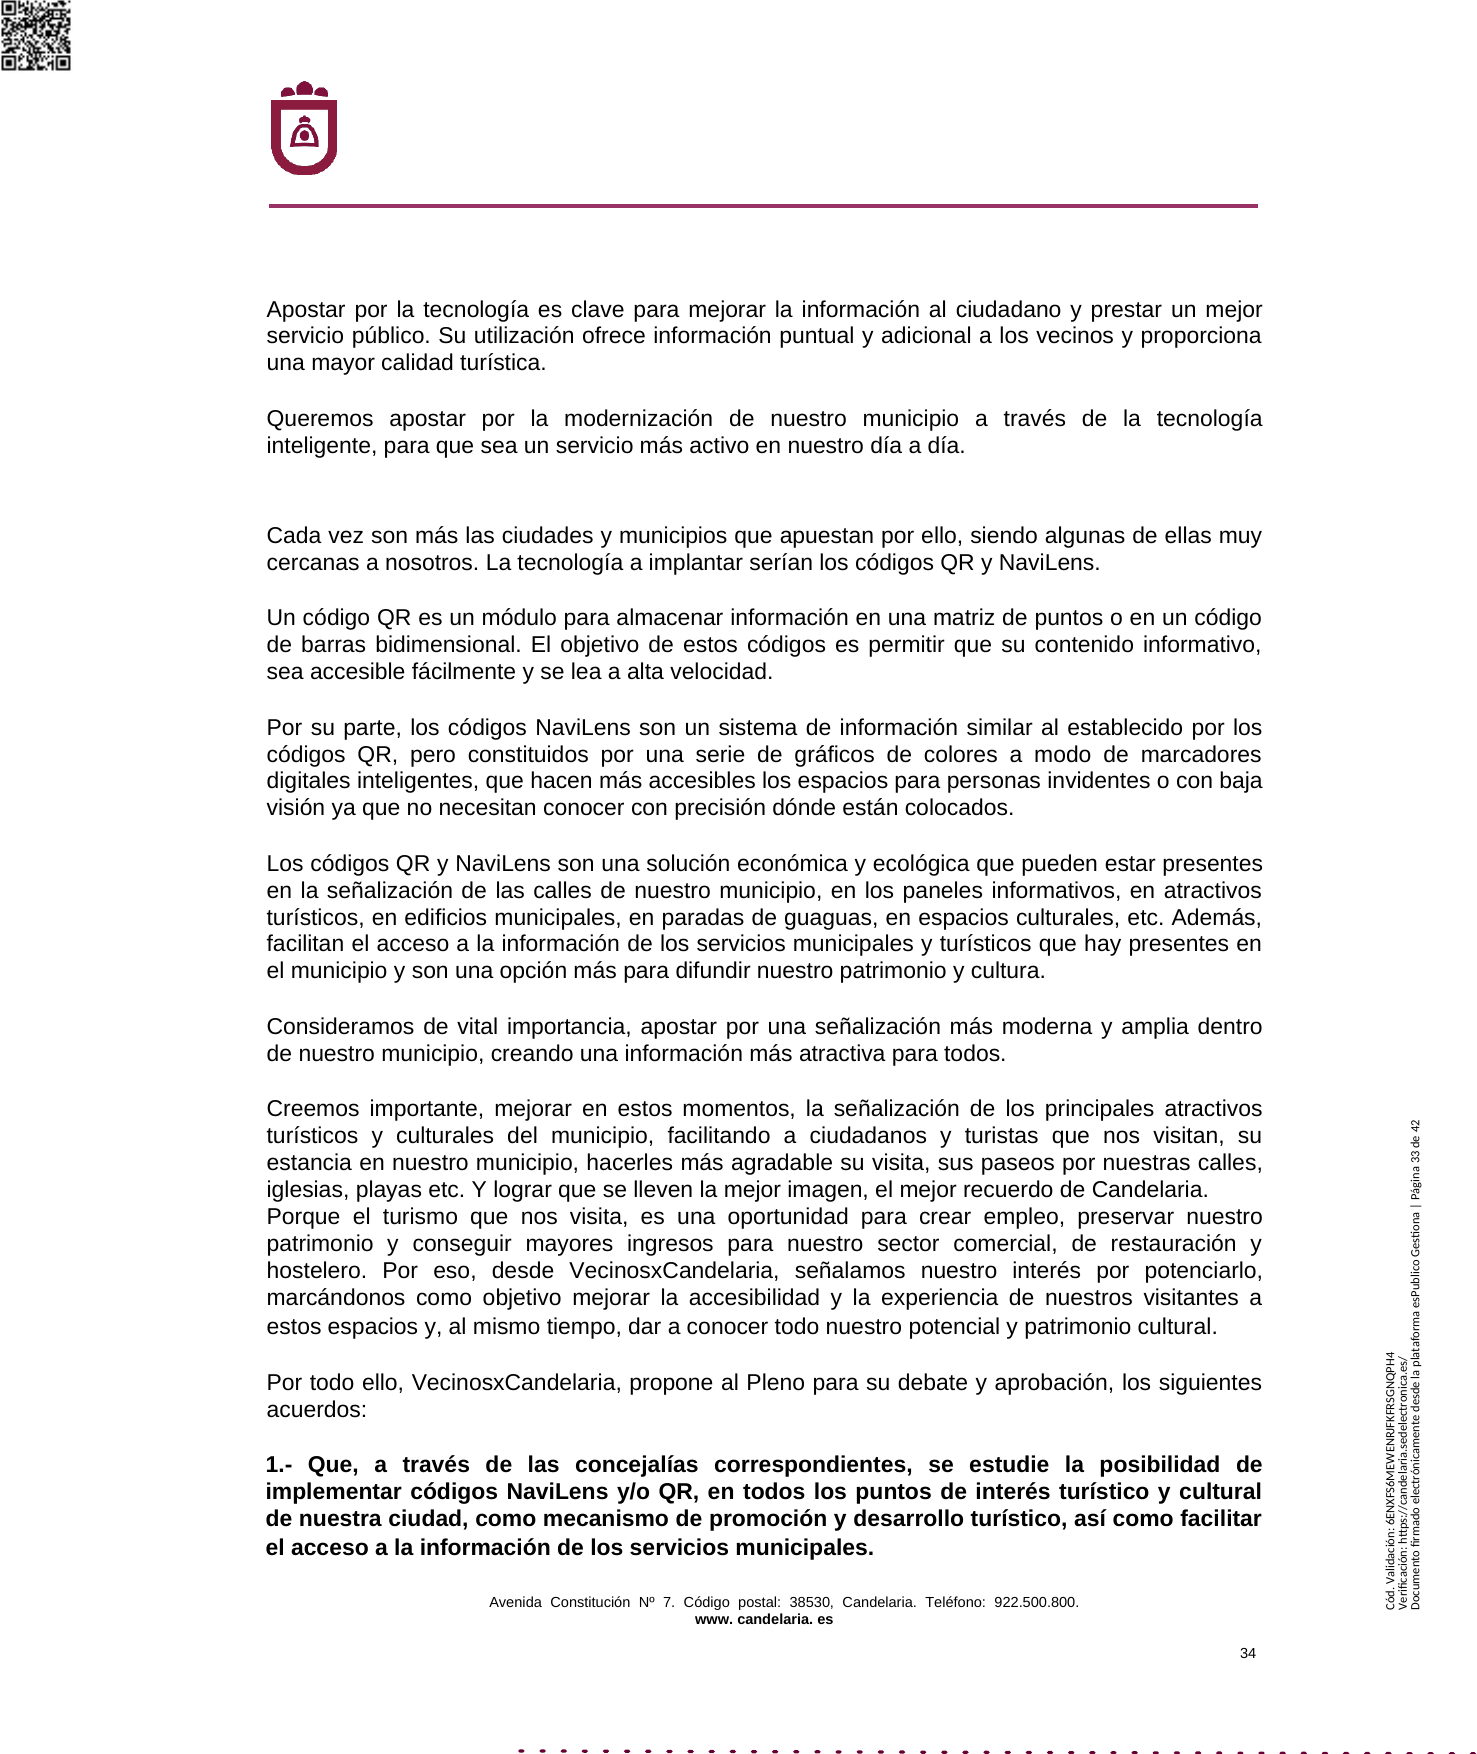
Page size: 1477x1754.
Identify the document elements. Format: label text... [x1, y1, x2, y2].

text Creemos importante, mejorar en estos momentos, la señalización de los principales atractivos turísticos y culturales del municipio, facilitando a ciudadanos y turistas que nos visitan, su estancia en nuestro municipio, hacerles más agradable su visita, sus paseos por nuestras calles, iglesias, playas etc. Y lograr que se lleven la mejor imagen, el mejor recuerdo de Candelaria. [266, 1095, 1263, 1202]
text 1.- Que, a través de las concejalías correspondientes, se estudie la posibilidad de implementar códigos NaviLens y/o QR, en todos los puntos de interés turístico y cultural de nuestra ciudad, como mecanismo de promoción y desarrollo turístico, así como facilitar el acceso a la información de los servicios municipales. [265, 1451, 1263, 1561]
text Por su parte, los códigos NaviLens son un sistema de información similar al establecido por los códigos QR, pero constituidos por una serie de gráficos de colores a modo de marcadores digitales inteligentes, que hacen más accesibles los espacios para personas invidentes o con baja visión ya que no necesitan conocer con precisión dónde están colocados. [266, 714, 1263, 821]
text Queremos apostar por la modernización de nuestro municipio a través de la tecnología inteligente, para que sea un servicio más activo en nuestro día a día. [266, 405, 1263, 458]
text Apostar por la tecnología es clave para mejorar la información al ciudadano y prestar un mejor servicio público. Su utilización ofrece información puntual y adicional a los vecinos y proporciona una mayor calidad turística. [266, 296, 1263, 376]
text Un código QR es un módulo para almacenar información en una matriz de puntos o en un código de barras bidimensional. El objetivo de estos códigos es permitir que su contenido informativo, sea accesible fácilmente y se lea a alta velocidad. [266, 604, 1263, 684]
text Consideramos de vital importancia, apostar por una señalización más moderna y amplia dentro de nuestro municipio, creando una información más atractiva para todos. [266, 1013, 1263, 1066]
text Los códigos QR y NaviLens son una solución económica y ecológica que pueden estar presentes en la señalización de las calles de nuestro municipio, en los paneles informativos, en atractivos turísticos, en edificios municipales, en paradas de guaguas, en espacios culturales, etc. Además, facilitan el acceso a la información de los servicios municipales y turísticos que hay presentes en el municipio y son una opción más para difundir nuestro patrimonio y cultura. [266, 850, 1263, 984]
text Porque el turismo que nos visita, es una oportunidad para crear empleo, preservar nuestro patrimonio y conseguir mayores ingresos para nuestro sector comercial, de restauración y hostelero. Por eso, desde VecinosxCandelaria, señalamos nuestro interés por potenciarlo, marcándonos como objetivo mejorar la accesibilidad y la experiencia de nuestros visitantes a estos espacios y, al mismo tiempo, dar a conocer todo nuestro potencial y patrimonio cultural. [266, 1203, 1263, 1339]
text Por todo ello, VecinosxCandelaria, propone al Pleno para su debate y aprobación, los siguientes acuerdos: [266, 1369, 1263, 1422]
text Cada vez son más las ciudades y municipios que apuestan por ello, siendo algunas de ellas muy cercanas a nosotros. La tecnología a implantar serían los códigos QR y NaviLens. [266, 522, 1263, 575]
